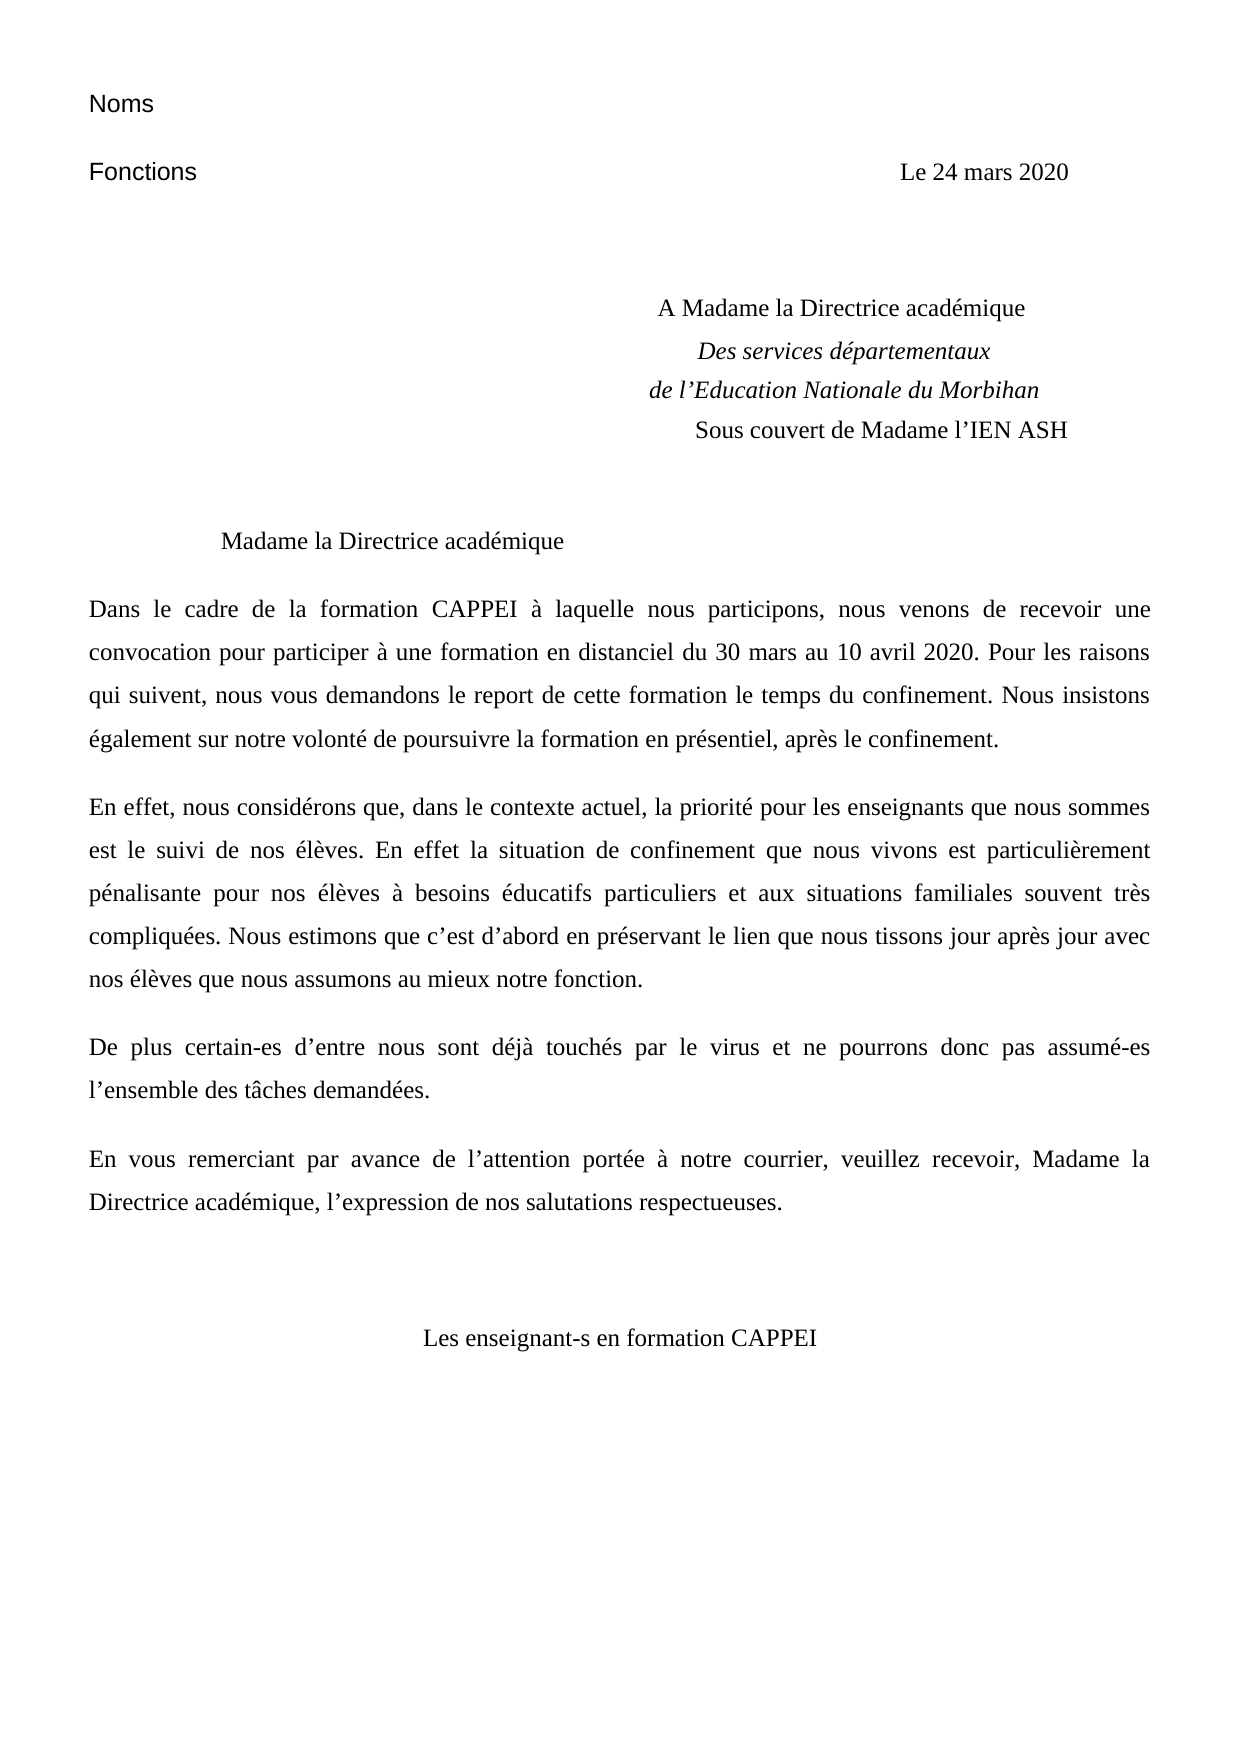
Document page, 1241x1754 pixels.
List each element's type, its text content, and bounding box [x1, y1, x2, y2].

subtitle Des services départementaux [89, 336, 1152, 365]
text Madame la Directrice académique [89, 526, 1152, 555]
text Les enseignant-s en formation CAPPEI [89, 1323, 1152, 1352]
text En vous remerciant par avance de l’attention portée à notre courrier, veuillez recevoir, Madame la Directrice académique, l’expression de nos salutations respectueuses. [89, 1144, 1152, 1216]
text En effet, nous considérons que, dans le contexte actuel, la priorité pour les enseignants que nous sommes est le suivi de nos élèves. En effet la situation de confinement que nous vivons est particulièrement pénalisante pour nos élèves à besoins éducatifs particuliers et aux situations familiales souvent très compliquées. Nous estimons que c’est d’abord en préservant le lien que nous tissons jour après jour avec nos élèves que nous assumons au mieux notre fonction. [89, 792, 1152, 993]
subtitle de l’Education Nationale du Morbihan [89, 376, 1152, 404]
text Dans le cadre de la formation CAPPEI à laquelle nous participons, nous venons de recevoir une convocation pour participer à une formation en distanciel du 30 mars au 10 avril 2020. Pour les raisons qui suivent, nous vous demandons le report de cette formation le temps du confinement. Nous insistons également sur notre volonté de poursuivre la formation en présentiel, après le confinement. [89, 594, 1152, 752]
text Noms [89, 89, 1152, 117]
text Sous couvert de Madame l’IEN ASH [89, 415, 1152, 443]
text De plus certain-es d’entre nous sont déjà touchés par le virus et ne pourrons donc pas assumé-es l’ensemble des tâches demandées. [89, 1032, 1152, 1104]
text Fonctions Le 24 mars 2020 [89, 157, 1152, 186]
text A Madame la Directrice académique [89, 293, 1152, 322]
